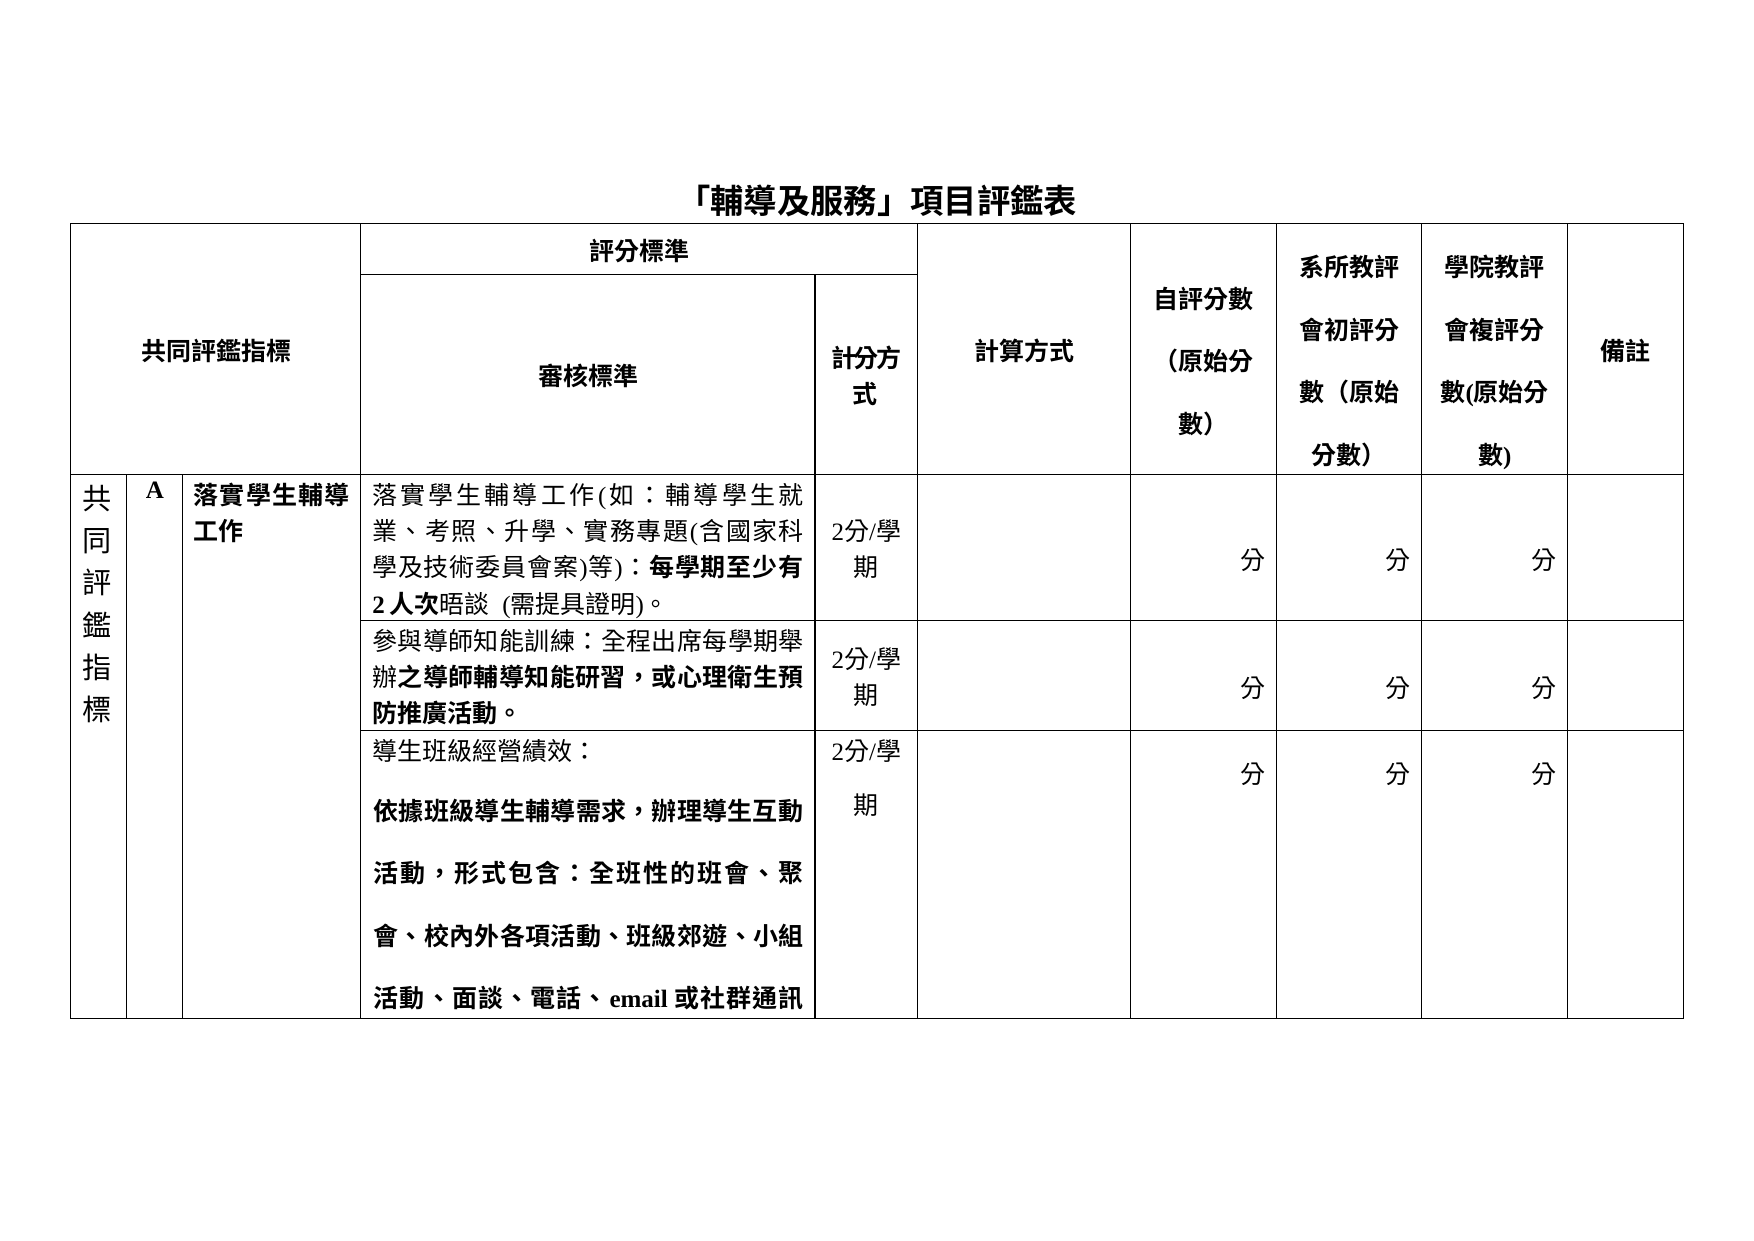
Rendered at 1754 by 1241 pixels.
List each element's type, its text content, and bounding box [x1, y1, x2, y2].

table_cell 分 [1131, 621, 1276, 730]
table_cell 分 [1422, 475, 1567, 620]
table_cell 分 [1131, 475, 1276, 620]
table_cell 分 [1422, 621, 1567, 730]
table_cell 計分方式 [816, 275, 917, 474]
table_cell 參與導師知能訓練：全程出席每學期舉辦之導師輔導知能研習，或心理衛生預防推廣活動。 [361, 621, 814, 730]
table_cell 評分標準 [361, 224, 917, 274]
table_cell 學院教評會複評分數(原始分數) [1422, 224, 1567, 474]
table_cell 審核標準 [361, 275, 814, 474]
table_cell [1568, 621, 1683, 730]
table_header 「輔導及服務」項目評鑑表 [71, 175, 1683, 223]
table_cell 計算方式 [918, 224, 1130, 474]
table_cell 共同評鑑指標 [71, 475, 126, 1017]
table_cell 備註 [1568, 224, 1683, 474]
table_cell [918, 731, 1130, 1017]
table_cell A [127, 475, 182, 1017]
table_cell 落實學生輔導工作(如：輔導學生就業、考照、升學、實務專題(含國家科學及技術委員會案)等)：每學期至少有2人次晤談 (需提具證明)。 [361, 475, 814, 620]
table_cell 分 [1277, 475, 1421, 620]
table_cell 自評分數 （原始分數） [1131, 224, 1276, 474]
table_cell 導生班級經營績效： 依據班級導生輔導需求，辦理導生互動活動，形式包含：全班性的班會、聚會、校內外各項活動、班級郊遊、小組活動、面談、電話、email或社群通訊 [361, 731, 814, 1017]
table_cell 2分/學期 [816, 475, 917, 620]
table_cell [918, 621, 1130, 730]
table_cell [918, 475, 1130, 620]
table_cell [1568, 475, 1683, 620]
table_cell 分 [1277, 731, 1421, 1017]
table_cell 分 [1422, 731, 1567, 1017]
table_cell [1568, 731, 1683, 1017]
table_cell 系所教評會初評分數（原始分數） [1277, 224, 1421, 474]
table_cell 2分/學期 [816, 731, 917, 1017]
table_cell 分 [1131, 731, 1276, 1017]
table_cell 分 [1277, 621, 1421, 730]
table_cell 2分/學期 [816, 621, 917, 730]
table_cell 共同評鑑指標 [71, 224, 360, 474]
table_cell 落實學生輔導工作 [183, 475, 360, 1017]
